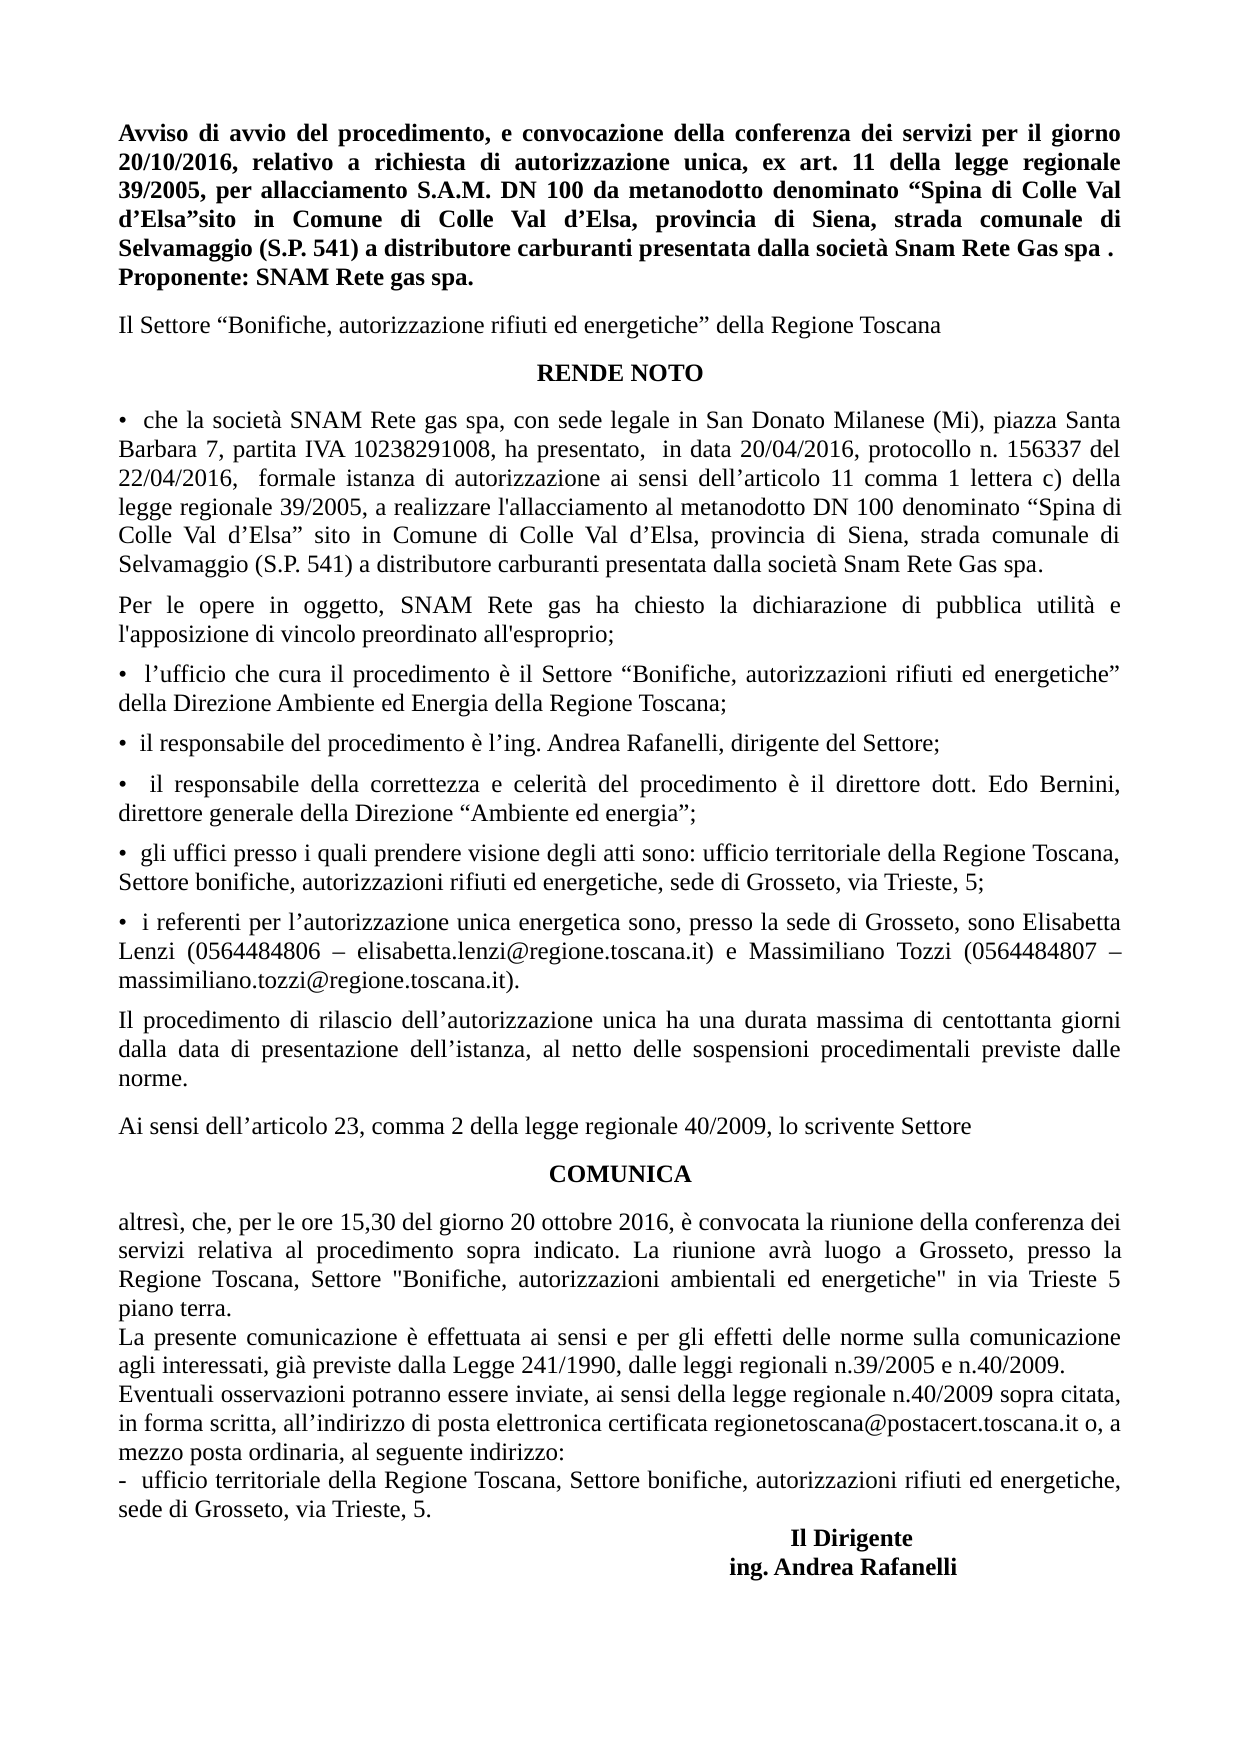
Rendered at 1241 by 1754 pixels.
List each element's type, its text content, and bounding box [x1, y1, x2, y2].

text ing. Andrea Rafanelli [710, 1552, 1122, 1581]
text Per le opere in oggetto, SNAM Rete gas ha chiesto la dichiarazione di pubblica utilità e l'apposizione di vincolo preordinato all'esproprio; [118, 590, 1122, 647]
text Avviso di avvio del procedimento, e convocazione della conferenza dei servizi per il giorno 20/10/2016, relativo a richiesta di autorizzazione unica, ex art. 11 della legge regionale 39/2005, per allacciamento S.A.M. DN 100 da metanodotto denominato “Spina di Colle Val d’Elsa”sito in Comune di Colle Val d’Elsa, provincia di Siena, strada comunale di Selvamaggio (S.P. 541) a distributore carburanti presentata dalla società Snam Rete Gas spa . [118, 118, 1122, 262]
text COMUNICA [118, 1159, 1122, 1188]
text Proponente: SNAM Rete gas spa. [118, 262, 1122, 291]
text Il procedimento di rilascio dell’autorizzazione unica ha una durata massima di centottanta giorni dalla data di presentazione dell’istanza, al netto delle sospensioni procedimentali previste dalle norme. [118, 1006, 1122, 1092]
text Ai sensi dell’articolo 23, comma 2 della legge regionale 40/2009, lo scrivente Settore [118, 1111, 1122, 1140]
text • gli uffici presso i quali prendere visione degli atti sono: ufficio territoriale della Regione Toscana, Settore bonifiche, autorizzazioni rifiuti ed energetiche, sede di Grosseto, via Trieste, 5; [118, 838, 1122, 896]
text • che la società SNAM Rete gas spa, con sede legale in San Donato Milanese (Mi), piazza Santa Barbara 7, partita IVA 10238291008, ha presentato, in data 20/04/2016, protocollo n. 156337 del 22/04/2016, formale istanza di autorizzazione ai sensi dell’articolo 11 comma 1 lettera c) della legge regionale 39/2005, a realizzare l'allacciamento al metanodotto DN 100 denominato “Spina di Colle Val d’Elsa” sito in Comune di Colle Val d’Elsa, provincia di Siena, strada comunale di Selvamaggio (S.P. 541) a distributore carburanti presentata dalla società Snam Rete Gas spa. [118, 406, 1122, 578]
text Il Settore “Bonifiche, autorizzazione rifiuti ed energetiche” della Regione Toscana [118, 310, 1122, 338]
text • i referenti per l’autorizzazione unica energetica sono, presso la sede di Grosseto, sono Elisabetta Lenzi (0564484806 – elisabetta.lenzi@regione.toscana.it) e Massimiliano Tozzi (0564484807 – massimiliano.tozzi@regione.toscana.it). [118, 907, 1122, 994]
text La presente comunicazione è effettuata ai sensi e per gli effetti delle norme sulla comunicazione agli interessati, già previste dalla Legge 241/1990, dalle leggi regionali n.39/2005 e n.40/2009. [118, 1322, 1122, 1379]
text - ufficio territoriale della Regione Toscana, Settore bonifiche, autorizzazioni rifiuti ed energetiche, sede di Grosseto, via Trieste, 5. [118, 1466, 1122, 1523]
text RENDE NOTO [118, 358, 1122, 386]
text altresì, che, per le ore 15,30 del giorno 20 ottobre 2016, è convocata la riunione della conferenza dei servizi relativa al procedimento sopra indicato. La riunione avrà luogo a Grosseto, presso la Regione Toscana, Settore "Bonifiche, autorizzazioni ambientali ed energetiche" in via Trieste 5 piano terra. [118, 1207, 1122, 1322]
text • il responsabile della correttezza e celerità del procedimento è il direttore dott. Edo Bernini, direttore generale della Direzione “Ambiente ed energia”; [118, 769, 1122, 826]
text • il responsabile del procedimento è l’ing. Andrea Rafanelli, dirigente del Settore; [118, 728, 1122, 757]
text Eventuali osservazioni potranno essere inviate, ai sensi della legge regionale n.40/2009 sopra citata, in forma scritta, all’indirizzo di posta elettronica certificata regionetoscana@postacert.toscana.it o, a mezzo posta ordinaria, al seguente indirizzo: [118, 1379, 1122, 1466]
text • l’ufficio che cura il procedimento è il Settore “Bonifiche, autorizzazioni rifiuti ed energetiche” della Direzione Ambiente ed Energia della Regione Toscana; [118, 659, 1122, 717]
text Il Dirigente [612, 1523, 1122, 1552]
